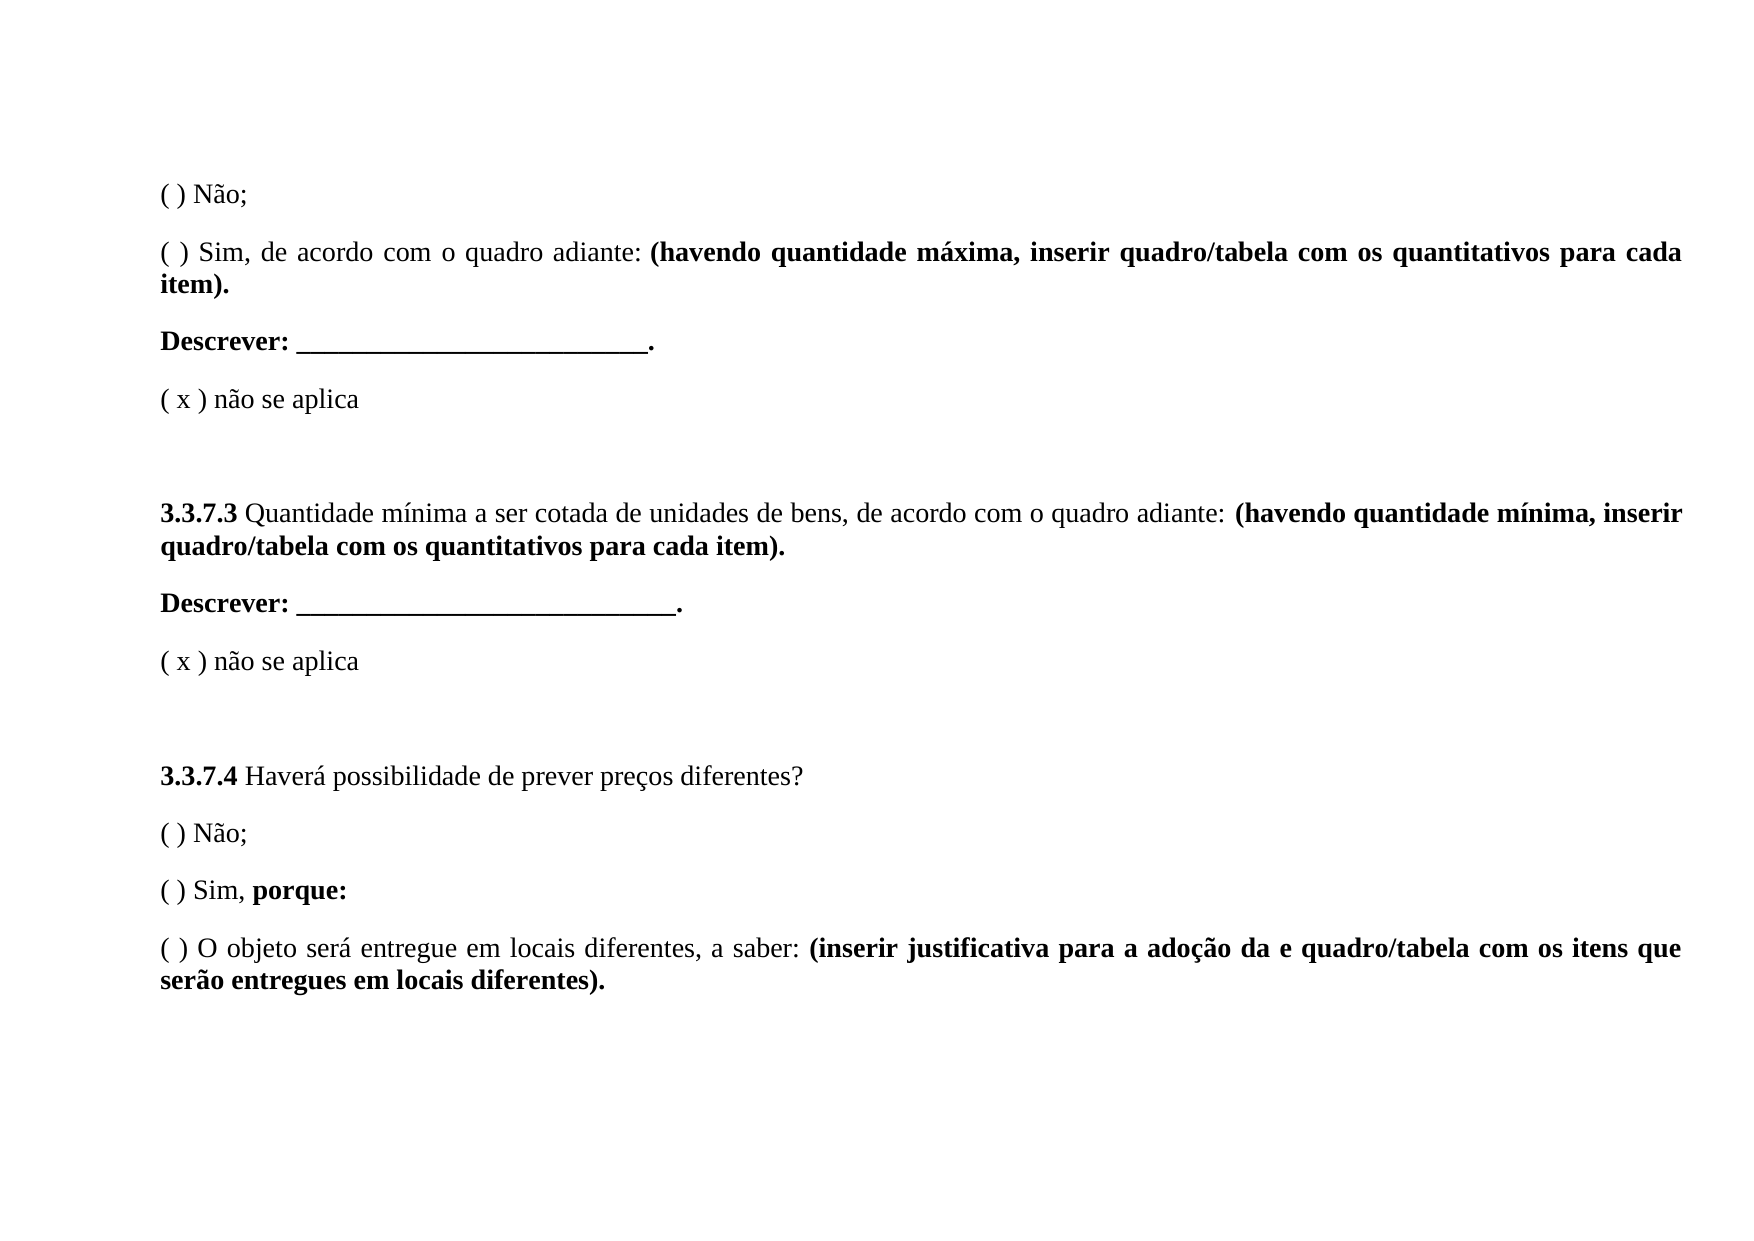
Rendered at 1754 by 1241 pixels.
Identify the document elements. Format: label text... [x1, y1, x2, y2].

text Descrever: ___________________________. [160, 586, 1683, 619]
text Descrever: _________________________. [160, 324, 1683, 357]
text 3.3.7.3 Quantidade mínima a ser cotada de unidades de bens, de acordo com o quadro adiante: (havendo quantidade mínima, inserir quadro/tabela com os quantitativos para cada item). [160, 497, 1683, 561]
text ( x ) não se aplica [160, 382, 1683, 414]
text ( ) Sim, porque: [160, 873, 1683, 906]
text ( x ) não se aplica [160, 644, 1683, 676]
text ( ) O objeto será entregue em locais diferentes, a saber: (inserir justificativa para a adoção da e quadro/tabela com os itens que serão entregues em locais diferentes). [160, 931, 1683, 996]
text ( ) Não; [160, 816, 1683, 848]
text 3.3.7.4 Haverá possibilidade de prever preços diferentes? [160, 758, 1683, 791]
text ( ) Sim, de acordo com o quadro adiante: (havendo quantidade máxima, inserir quadro/tabela com os quantitativos para cada item). [160, 234, 1683, 299]
text ( ) Não; [160, 177, 1683, 209]
